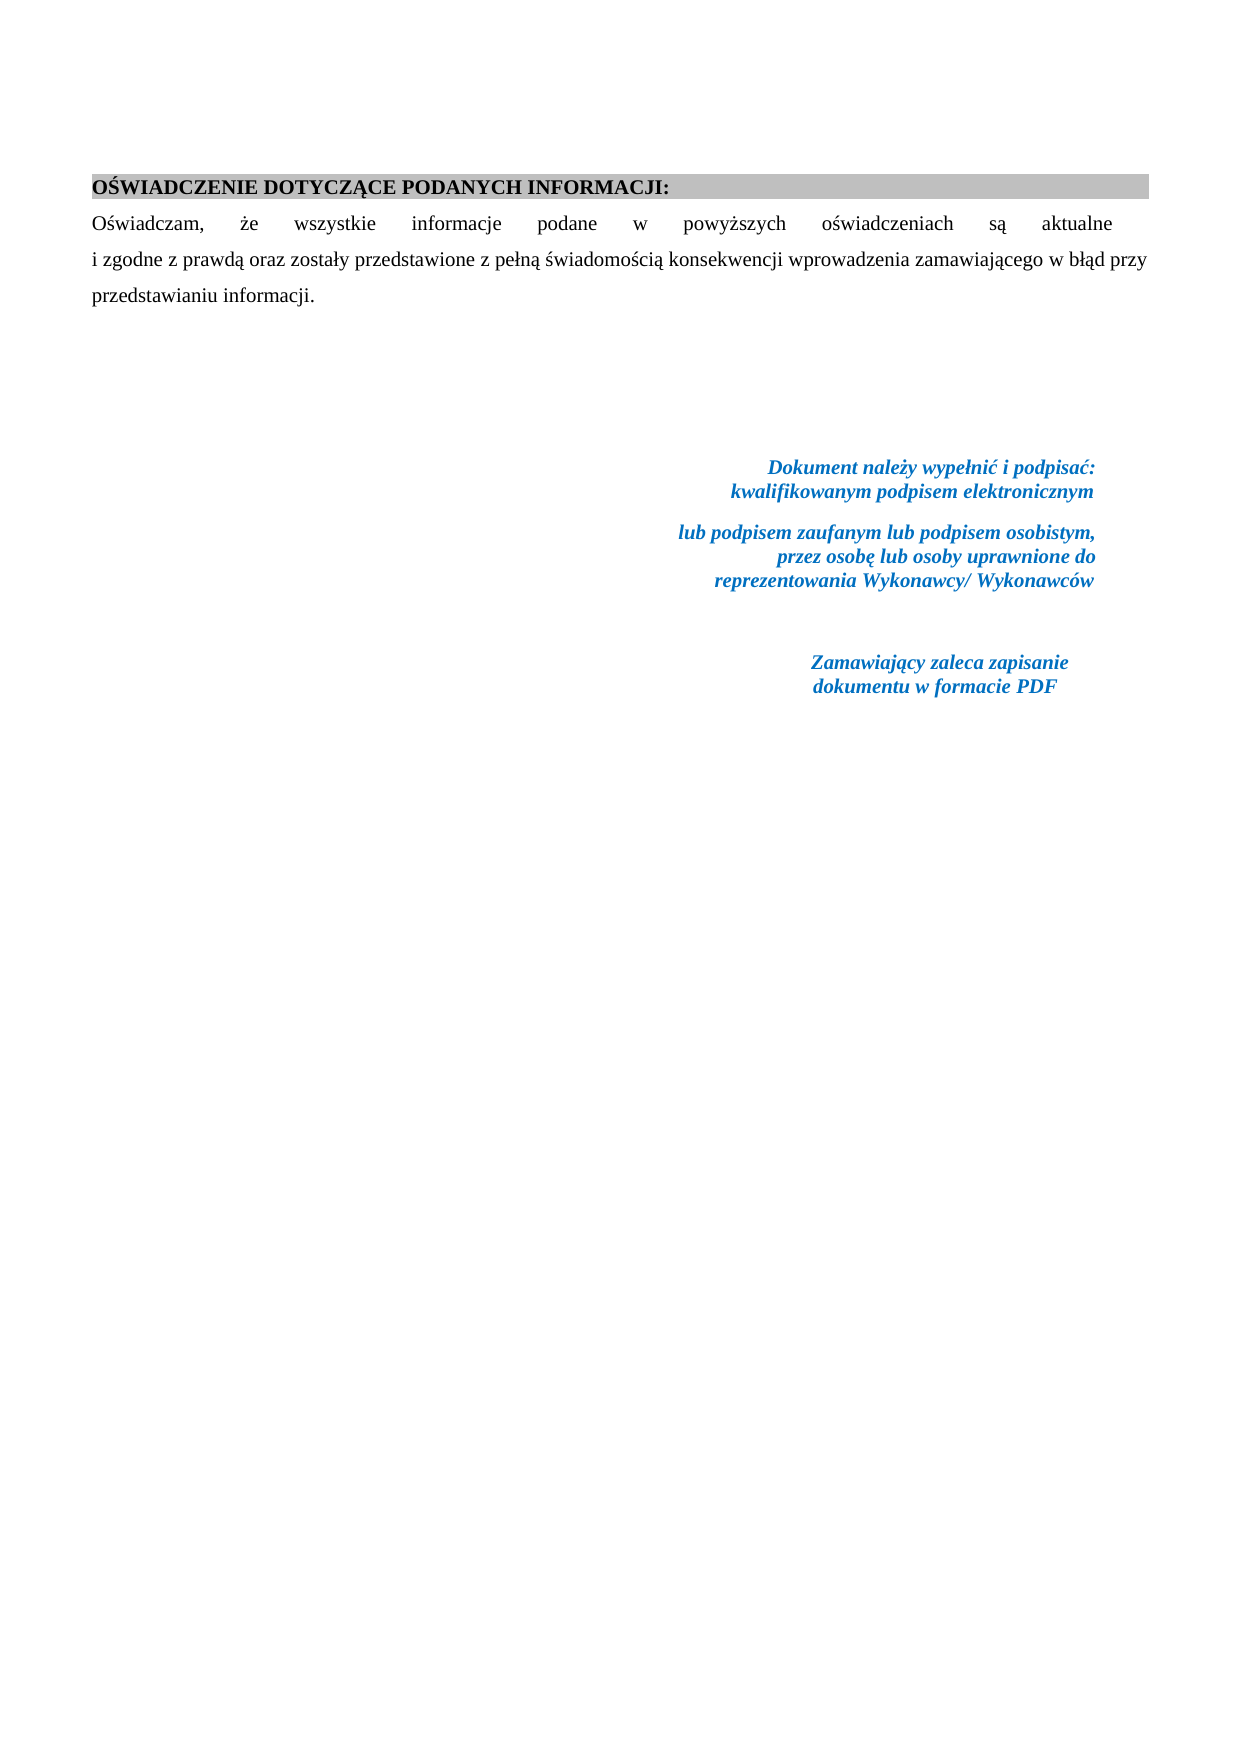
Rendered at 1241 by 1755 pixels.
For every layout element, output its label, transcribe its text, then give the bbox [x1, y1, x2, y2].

text lub podpisem zaufanym lub podpisem osobistym, przez osobę lub osoby uprawnione do reprezentowania Wykonawcy/ Wykonawców [674, 520, 1096, 592]
text Oświadczam, że wszystkie informacje podane w powyższych oświadczeniach są aktualne i zgodne z prawdą oraz zostały przedstawione z pełną świadomością konsekwencji wprowadzenia zamawiającego w błąd przy przedstawianiu informacji. [92, 211, 1149, 307]
text OŚWIADCZENIE DOTYCZĄCE PODANYCH INFORMACJI: [92, 174, 1149, 199]
text Zamawiający zaleca zapisanie dokumentu w formacie PDF [777, 650, 1096, 698]
text Dokument należy wypełnić i podpisać: kwalifikowanym podpisem elektronicznym [729, 455, 1096, 503]
